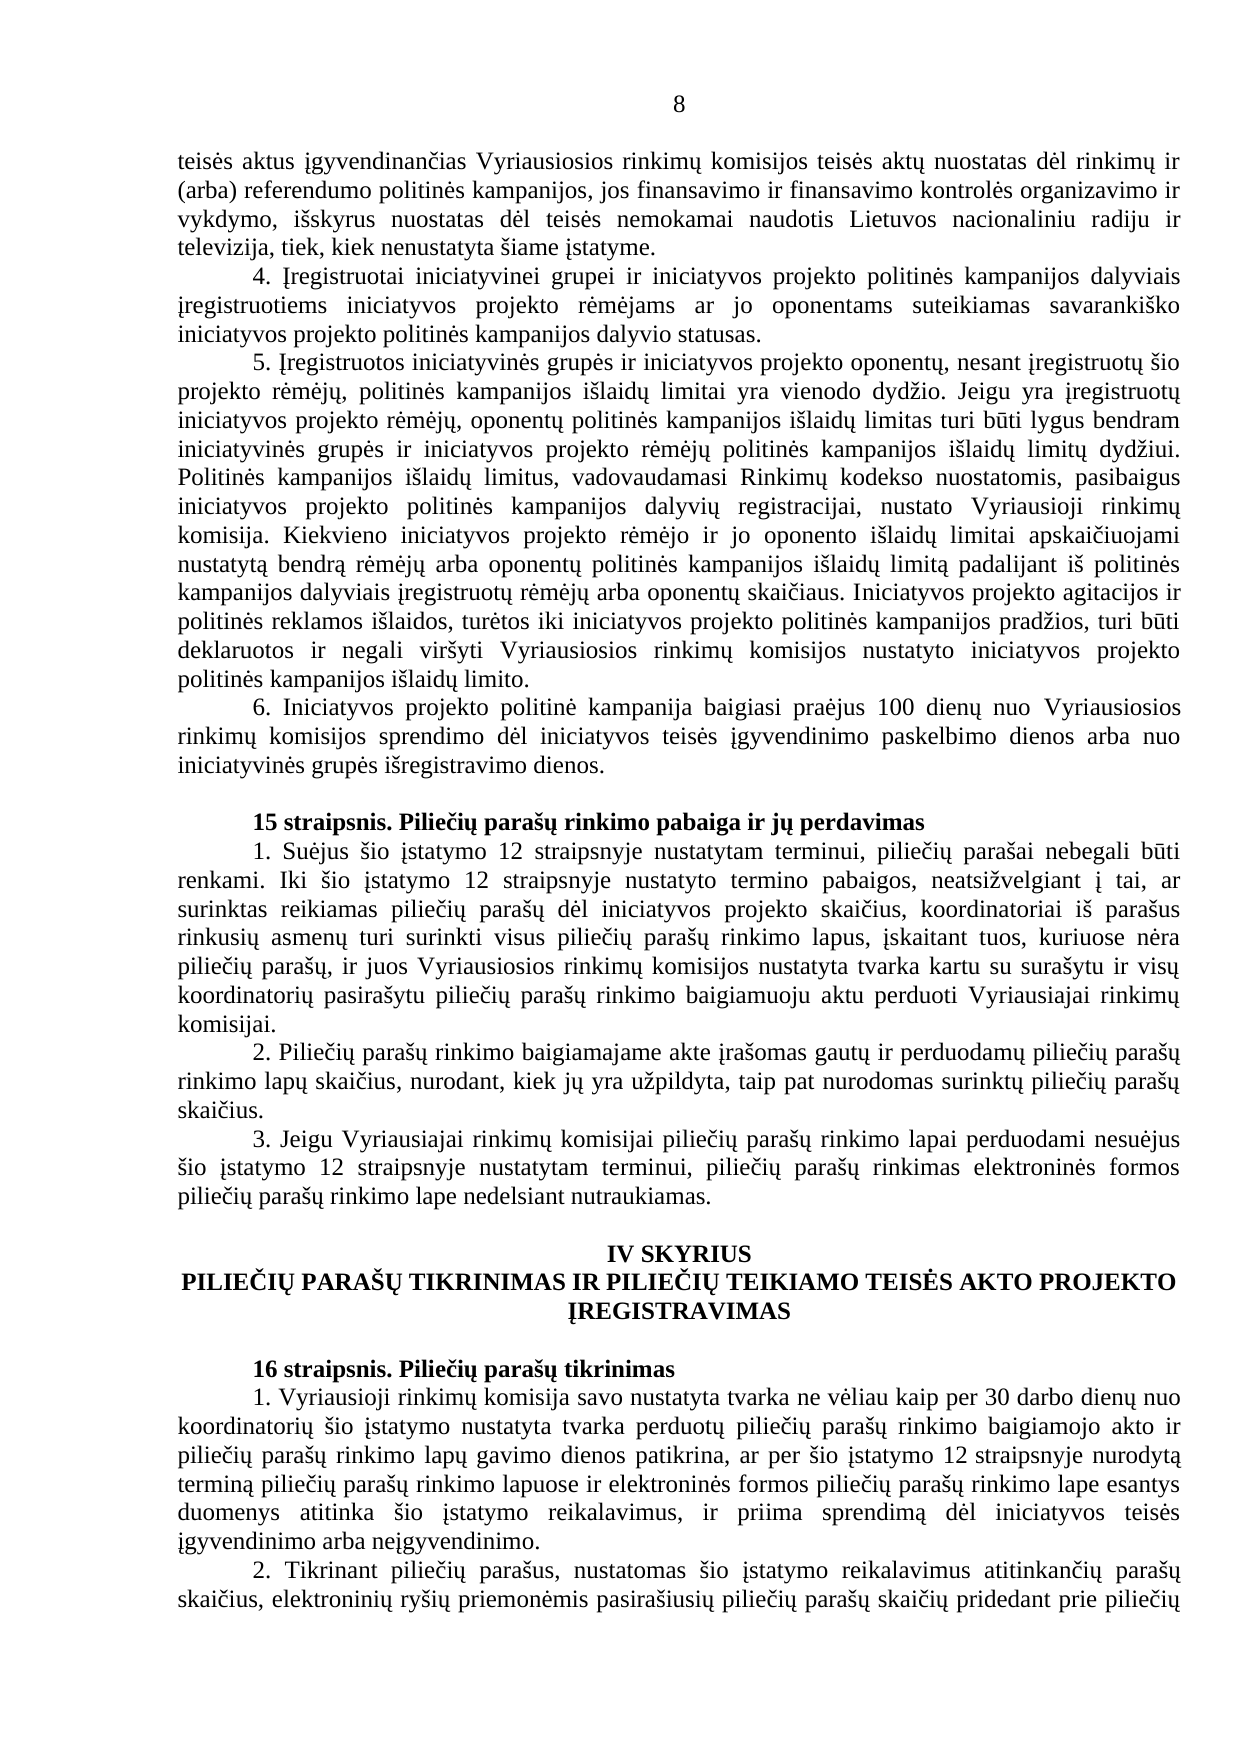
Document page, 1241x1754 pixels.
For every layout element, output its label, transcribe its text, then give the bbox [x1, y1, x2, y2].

text 1. Vyriausioji rinkimų komisija savo nustatyta tvarka ne vėliau kaip per 30 darbo dienų nuo koordinatorių šio įstatymo nustatyta tvarka perduotų piliečių parašų rinkimo baigiamojo akto ir piliečių parašų rinkimo lapų gavimo dienos patikrina, ar per šio įstatymo 12 straipsnyje nurodytą terminą piliečių parašų rinkimo lapuose ir elektroninės formos piliečių parašų rinkimo lape esantys duomenys atitinka šio įstatymo reikalavimus, ir priima sprendimą dėl iniciatyvos teisės įgyvendinimo arba neįgyvendinimo. [177, 1382, 1181, 1555]
text IV SKYRIUS [177, 1239, 1181, 1267]
text PILIEČIŲ PARAŠŲ TIKRINIMAS IR PILIEČIŲ TEIKIAMO TEISĖS AKTO PROJEKTO ĮREGISTRAVIMAS [177, 1267, 1181, 1325]
text teisės aktus įgyvendinančias Vyriausiosios rinkimų komisijos teisės aktų nuostatas dėl rinkimų ir (arba) referendumo politinės kampanijos, jos finansavimo ir finansavimo kontrolės organizavimo ir vykdymo, išskyrus nuostatas dėl teisės nemokamai naudotis Lietuvos nacionaliniu radiju ir televizija, tiek, kiek nenustatyta šiame įstatyme. [177, 146, 1181, 261]
text 5. Įregistruotos iniciatyvinės grupės ir iniciatyvos projekto oponentų, nesant įregistruotų šio projekto rėmėjų, politinės kampanijos išlaidų limitai yra vienodo dydžio. Jeigu yra įregistruotų iniciatyvos projekto rėmėjų, oponentų politinės kampanijos išlaidų limitas turi būti lygus bendram iniciatyvinės grupės ir iniciatyvos projekto rėmėjų politinės kampanijos išlaidų limitų dydžiui. Politinės kampanijos išlaidų limitus, vadovaudamasi Rinkimų kodekso nuostatomis, pasibaigus iniciatyvos projekto politinės kampanijos dalyvių registracijai, nustato Vyriausioji rinkimų komisija. Kiekvieno iniciatyvos projekto rėmėjo ir jo oponento išlaidų limitai apskaičiuojami nustatytą bendrą rėmėjų arba oponentų politinės kampanijos išlaidų limitą padalijant iš politinės kampanijos dalyviais įregistruotų rėmėjų arba oponentų skaičiaus. Iniciatyvos projekto agitacijos ir politinės reklamos išlaidos, turėtos iki iniciatyvos projekto politinės kampanijos pradžios, turi būti deklaruotos ir negali viršyti Vyriausiosios rinkimų komisijos nustatyto iniciatyvos projekto politinės kampanijos išlaidų limito. [177, 347, 1181, 692]
text 6. Iniciatyvos projekto politinė kampanija baigiasi praėjus 100 dienų nuo Vyriausiosios rinkimų komisijos sprendimo dėl iniciatyvos teisės įgyvendinimo paskelbimo dienos arba nuo iniciatyvinės grupės išregistravimo dienos. [177, 692, 1181, 779]
text 16 straipsnis. Piliečių parašų tikrinimas [177, 1354, 1181, 1382]
text 4. Įregistruotai iniciatyvinei grupei ir iniciatyvos projekto politinės kampanijos dalyviais įregistruotiems iniciatyvos projekto rėmėjams ar jo oponentams suteikiamas savarankiško iniciatyvos projekto politinės kampanijos dalyvio statusas. [177, 261, 1181, 347]
text 3. Jeigu Vyriausiajai rinkimų komisijai piliečių parašų rinkimo lapai perduodami nesuėjus šio įstatymo 12 straipsnyje nustatytam terminui, piliečių parašų rinkimas elektroninės formos piliečių parašų rinkimo lape nedelsiant nutraukiamas. [177, 1124, 1181, 1210]
text 2. Piliečių parašų rinkimo baigiamajame akte įrašomas gautų ir perduodamų piliečių parašų rinkimo lapų skaičius, nurodant, kiek jų yra užpildyta, taip pat nurodomas surinktų piliečių parašų skaičius. [177, 1037, 1181, 1124]
text 1. Suėjus šio įstatymo 12 straipsnyje nustatytam terminui, piliečių parašai nebegali būti renkami. Iki šio įstatymo 12 straipsnyje nustatyto termino pabaigos, neatsižvelgiant į tai, ar surinktas reikiamas piliečių parašų dėl iniciatyvos projekto skaičius, koordinatoriai iš parašus rinkusių asmenų turi surinkti visus piliečių parašų rinkimo lapus, įskaitant tuos, kuriuose nėra piliečių parašų, ir juos Vyriausiosios rinkimų komisijos nustatyta tvarka kartu su surašytu ir visų koordinatorių pasirašytu piliečių parašų rinkimo baigiamuoju aktu perduoti Vyriausiajai rinkimų komisijai. [177, 836, 1181, 1037]
text 2. Tikrinant piliečių parašus, nustatomas šio įstatymo reikalavimus atitinkančių parašų skaičius, elektroninių ryšių priemonėmis pasirašiusių piliečių parašų skaičių pridedant prie piliečių [177, 1555, 1181, 1612]
text 15 straipsnis. Piliečių parašų rinkimo pabaiga ir jų perdavimas [177, 807, 1181, 836]
